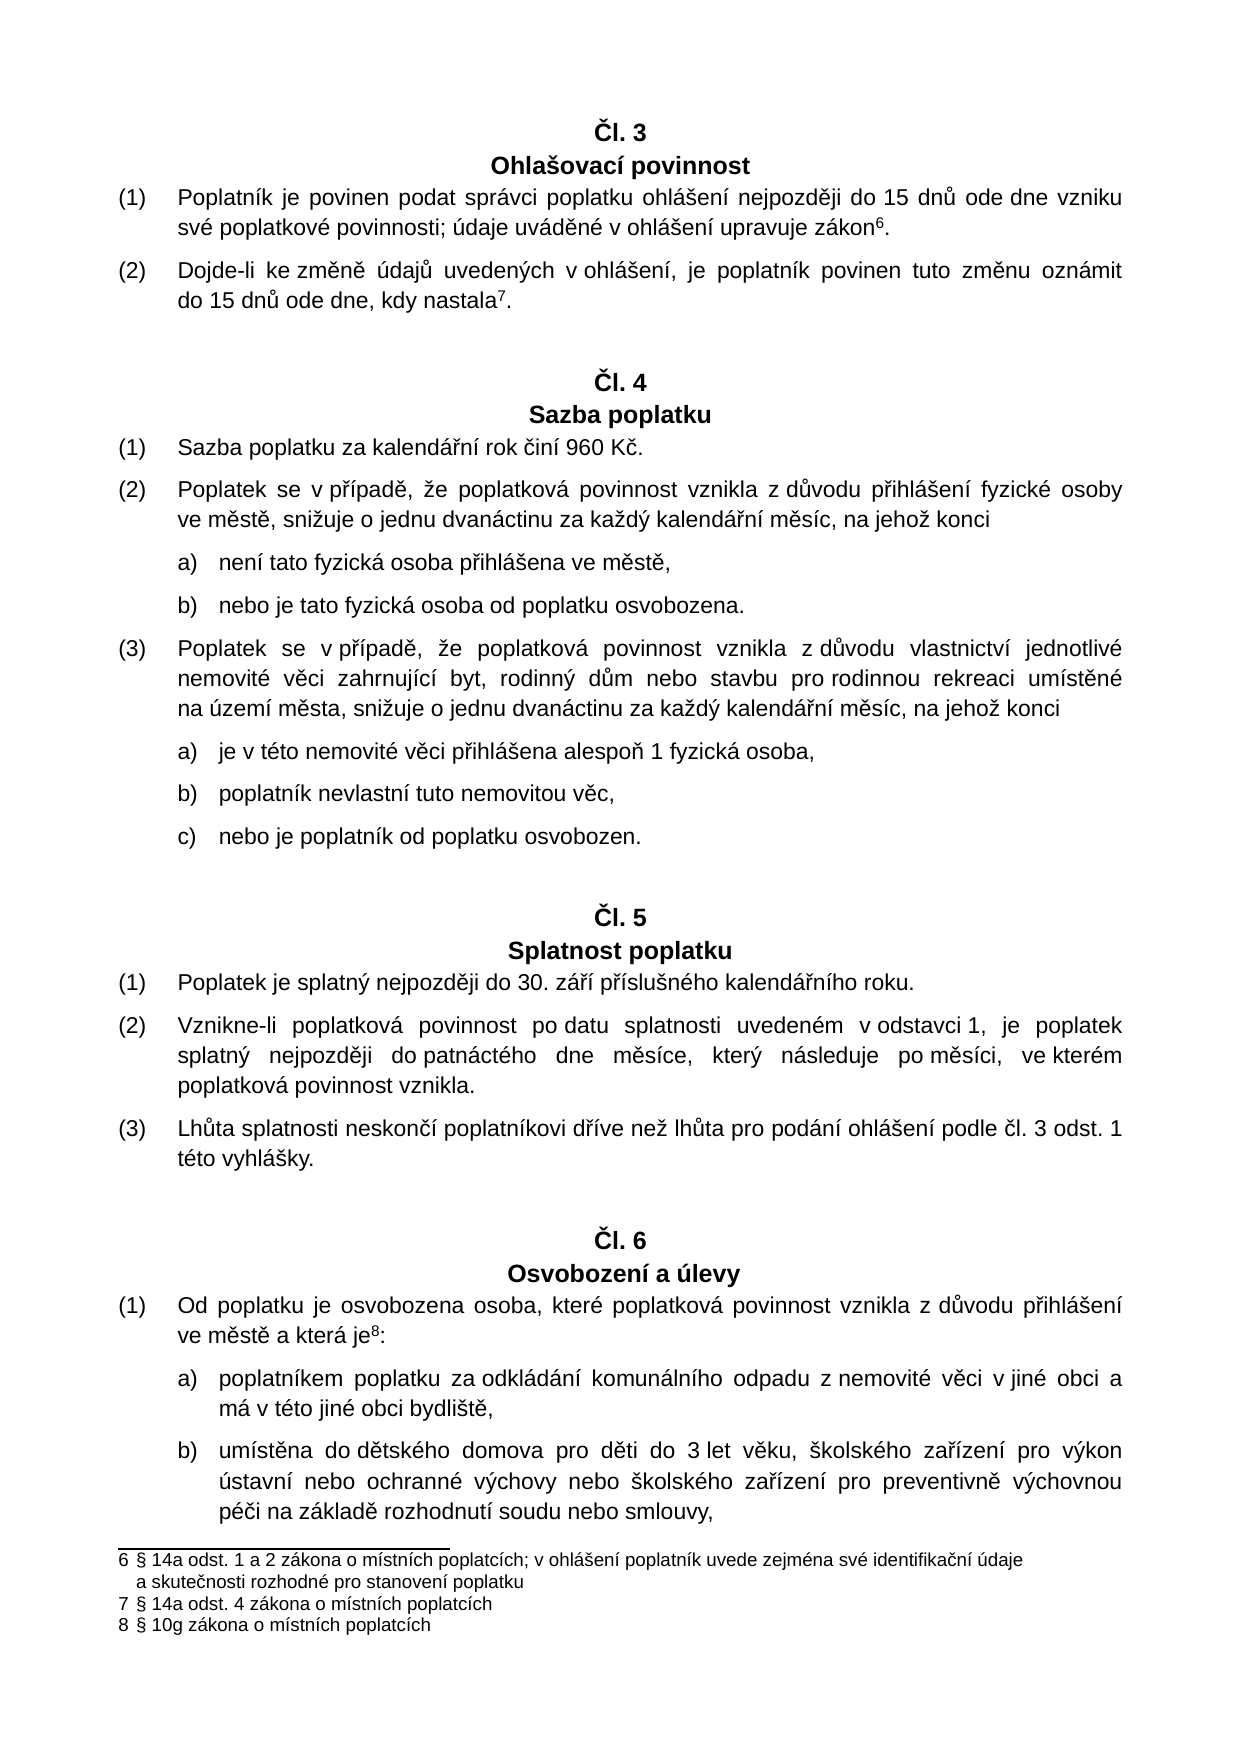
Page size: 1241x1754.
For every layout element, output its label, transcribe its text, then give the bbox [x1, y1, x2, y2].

list Poplatek se v případě, že poplatková povinnost vznikla z důvodu přihlášení fyzické osoby ve městě, snižuje o jednu dvanáctinu za každý kalendářní měsíc, na jehož konci [118, 476, 1122, 533]
list poplatníkem poplatku za odkládání komunálního odpadu z nemovité věci v jiné obci a má v této jiné obci bydliště, [177, 1364, 1122, 1421]
list Poplatek je splatný nejpozději do 30. září příslušného kalendářního roku. [118, 969, 1122, 996]
list § 10g zákona o místních poplatcích [118, 1614, 1122, 1635]
subtitle Čl. 5 Splatnost poplatku [118, 903, 1122, 965]
list poplatník nevlastní tuto nemovitou věc, [177, 780, 1122, 807]
list Dojde-li ke změně údajů uvedených v ohlášení, je poplatník povinen tuto změnu oznámit do 15 dnů ode dne, kdy nastala. [118, 257, 1122, 314]
list Poplatek se v případě, že poplatková povinnost vznikla z důvodu vlastnictví jednotlivé nemovité věci zahrnující byt, rodinný dům nebo stavbu pro rodinnou rekreaci umístěné na území města, snižuje o jednu dvanáctinu za každý kalendářní měsíc, na jehož konci [118, 634, 1122, 721]
list nebo je tato fyzická osoba od poplatku osvobozena. [177, 592, 1122, 618]
subtitle Čl. 6 Osvobození a úlevy [118, 1226, 1122, 1287]
list nebo je poplatník od poplatku osvobozen. [177, 823, 1122, 849]
list § 14a odst. 4 zákona o místních poplatcích [118, 1592, 1122, 1614]
list § 14a odst. 1 a 2 zákona o místních poplatcích; v ohlášení poplatník uvede zejména své identifikační údaje a skutečnosti rozhodné pro stanovení poplatku [118, 1549, 1122, 1592]
list není tato fyzická osoba přihlášena ve městě, [177, 549, 1122, 576]
list Lhůta splatnosti neskončí poplatníkovi dříve než lhůta pro podání ohlášení podle čl. 3 odst. 1 této vyhlášky. [118, 1115, 1122, 1172]
subtitle Čl. 3 Ohlašovací povinnost [118, 118, 1122, 180]
list Vznikne-li poplatková povinnost po datu splatnosti uvedeném v odstavci 1, je poplatek splatný nejpozději do patnáctého dne měsíce, který následuje po měsíci, ve kterém poplatková povinnost vznikla. [118, 1012, 1122, 1099]
list Od poplatku je osvobozena osoba, které poplatková povinnost vznikla z důvodu přihlášení ve městě a která je: [118, 1292, 1122, 1348]
list je v této nemovité věci přihlášena alespoň 1 fyzická osoba, [177, 738, 1122, 764]
list umístěna do dětského domova pro děti do 3 let věku, školského zařízení pro výkon ústavní nebo ochranné výchovy nebo školského zařízení pro preventivně výchovnou péči na základě rozhodnutí soudu nebo smlouvy, [177, 1437, 1122, 1524]
list Sazba poplatku za kalendářní rok činí 960 Kč. [118, 433, 1122, 460]
list Poplatník je povinen podat správci poplatku ohlášení nejpozději do 15 dnů ode dne vzniku své poplatkové povinnosti; údaje uváděné v ohlášení upravuje zákon. [118, 184, 1122, 241]
subtitle Čl. 4 Sazba poplatku [118, 367, 1122, 429]
